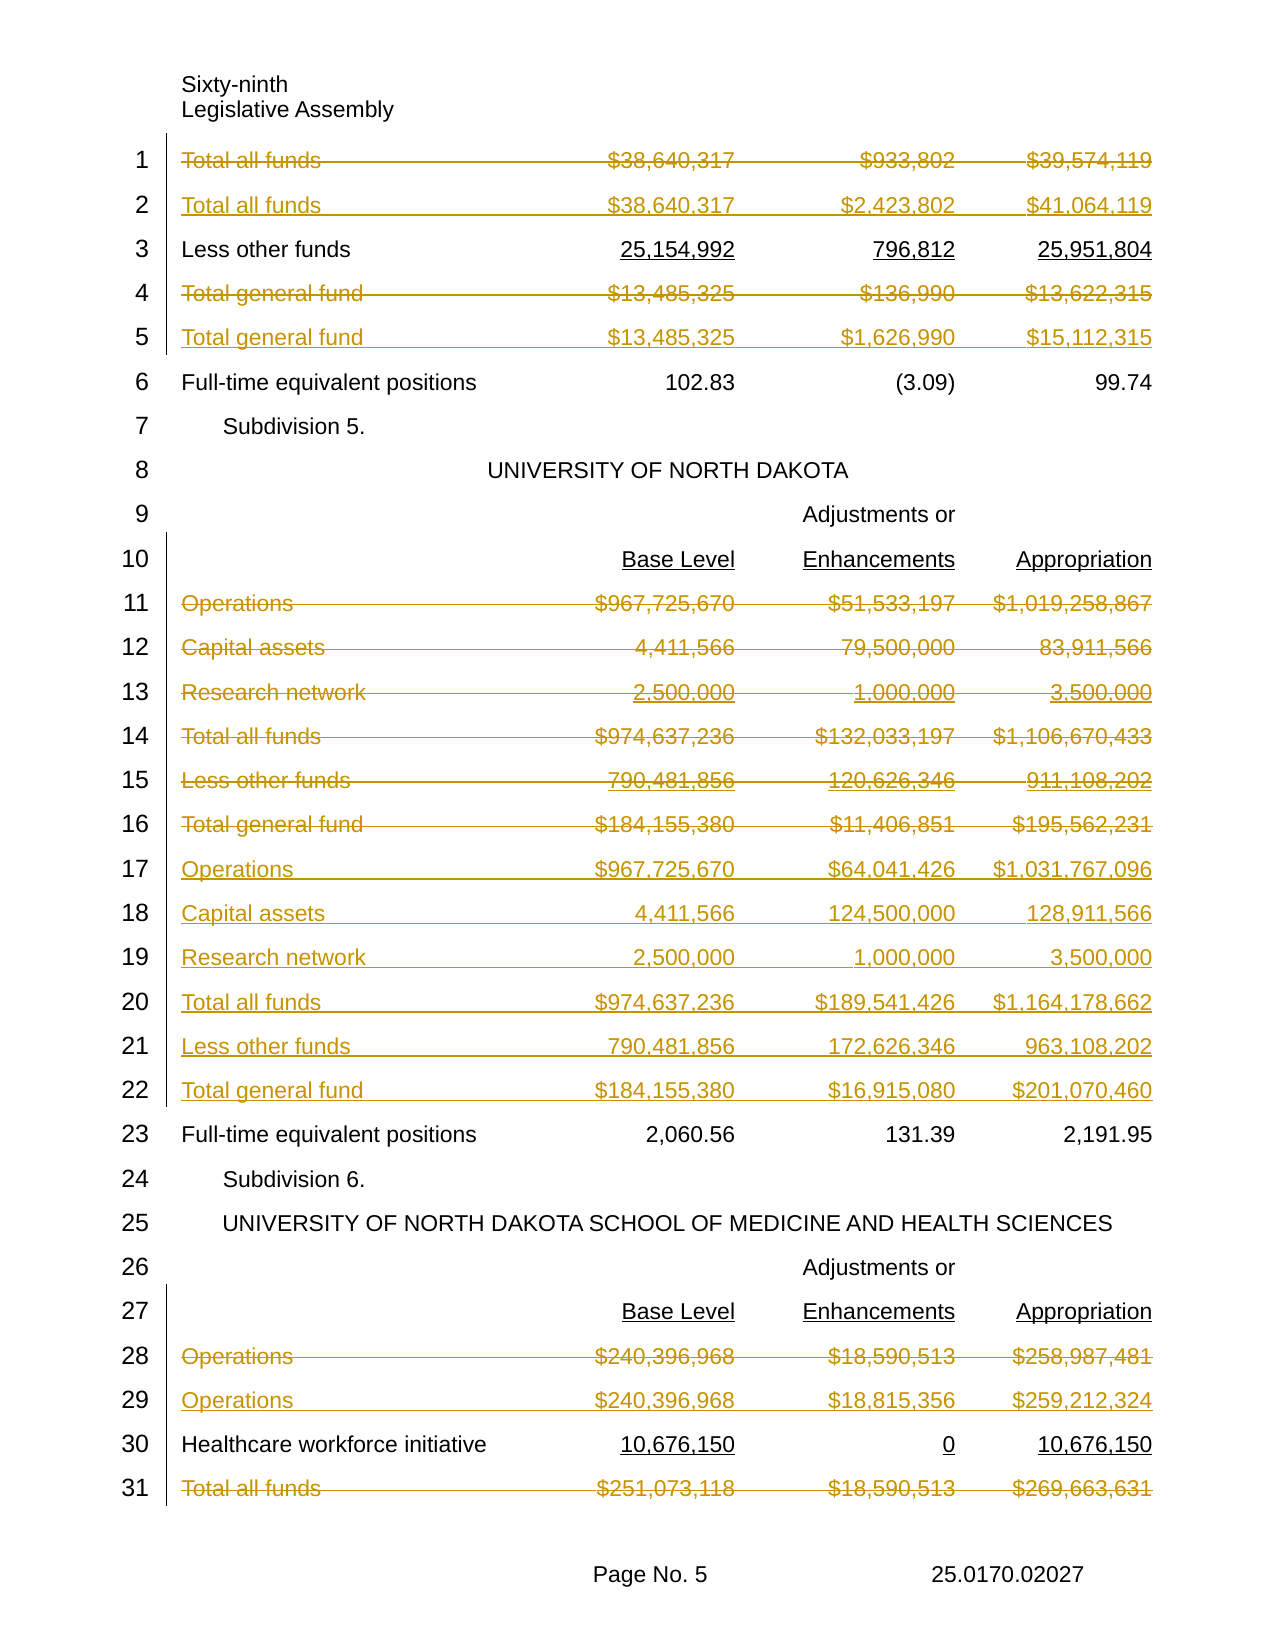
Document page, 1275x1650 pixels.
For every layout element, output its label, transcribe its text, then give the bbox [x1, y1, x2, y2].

text Adjustments or Base Level Enhancements Appropriation Operations $240,396,968 $18,815,356 $259,212,324 Healthcare workforce initiative 10,676,150 0 10,676,150 Total all funds $251,073,118 $18,815,356 $269,888,474 Less other funds 168,241,842 5,776,474 174,018,316 Total general fund $82,831,276 $13,038,882 $95,870,158 Full‑time equivalent positions 488.83 40.23 529.06 [181, 1240, 1154, 1506]
text Adjustments or Base Level Enhancements Appropriation Operations $967,725,670 $64,041,426 $1,031,767,096 Capital assets 4,411,566 124,500,000 128,911,566 Research network 2,500,000 1,000,000 3,500,000 Total all funds $974,637,236 $189,541,426 $1,164,178,662 Less other funds 790,481,856 172,626,346 963,108,202 Total general fund $184,155,380 $16,915,080 $201,070,460 Full‑time equivalent positions 2,060.56 131.39 2,191.95 [181, 487, 1154, 1152]
text Adjustments or Base Level Enhancements Appropriation Operations $37,378,349 $2,423,802 $39,802,151 Capital assets 1,261,968 0 1,261,968 Total all funds $38,640,317 $2,423,802 $41,064,119 Less other funds 25,154,992 796,812 25,951,804 Total general fund $13,485,325 $1,626,990 $15,112,315 Full‑time equivalent positions 102.83 (3.09) 99.74 [181, 133, 1154, 399]
text UNIVERSITY OF NORTH DAKOTA SCHOOL OF MEDICINE AND HEALTH SCIENCES [181, 1196, 1154, 1240]
text UNIVERSITY OF NORTH DAKOTA [181, 443, 1154, 487]
text Subdivision 6. [181, 1152, 1154, 1196]
text Subdivision 5. [181, 399, 1154, 443]
